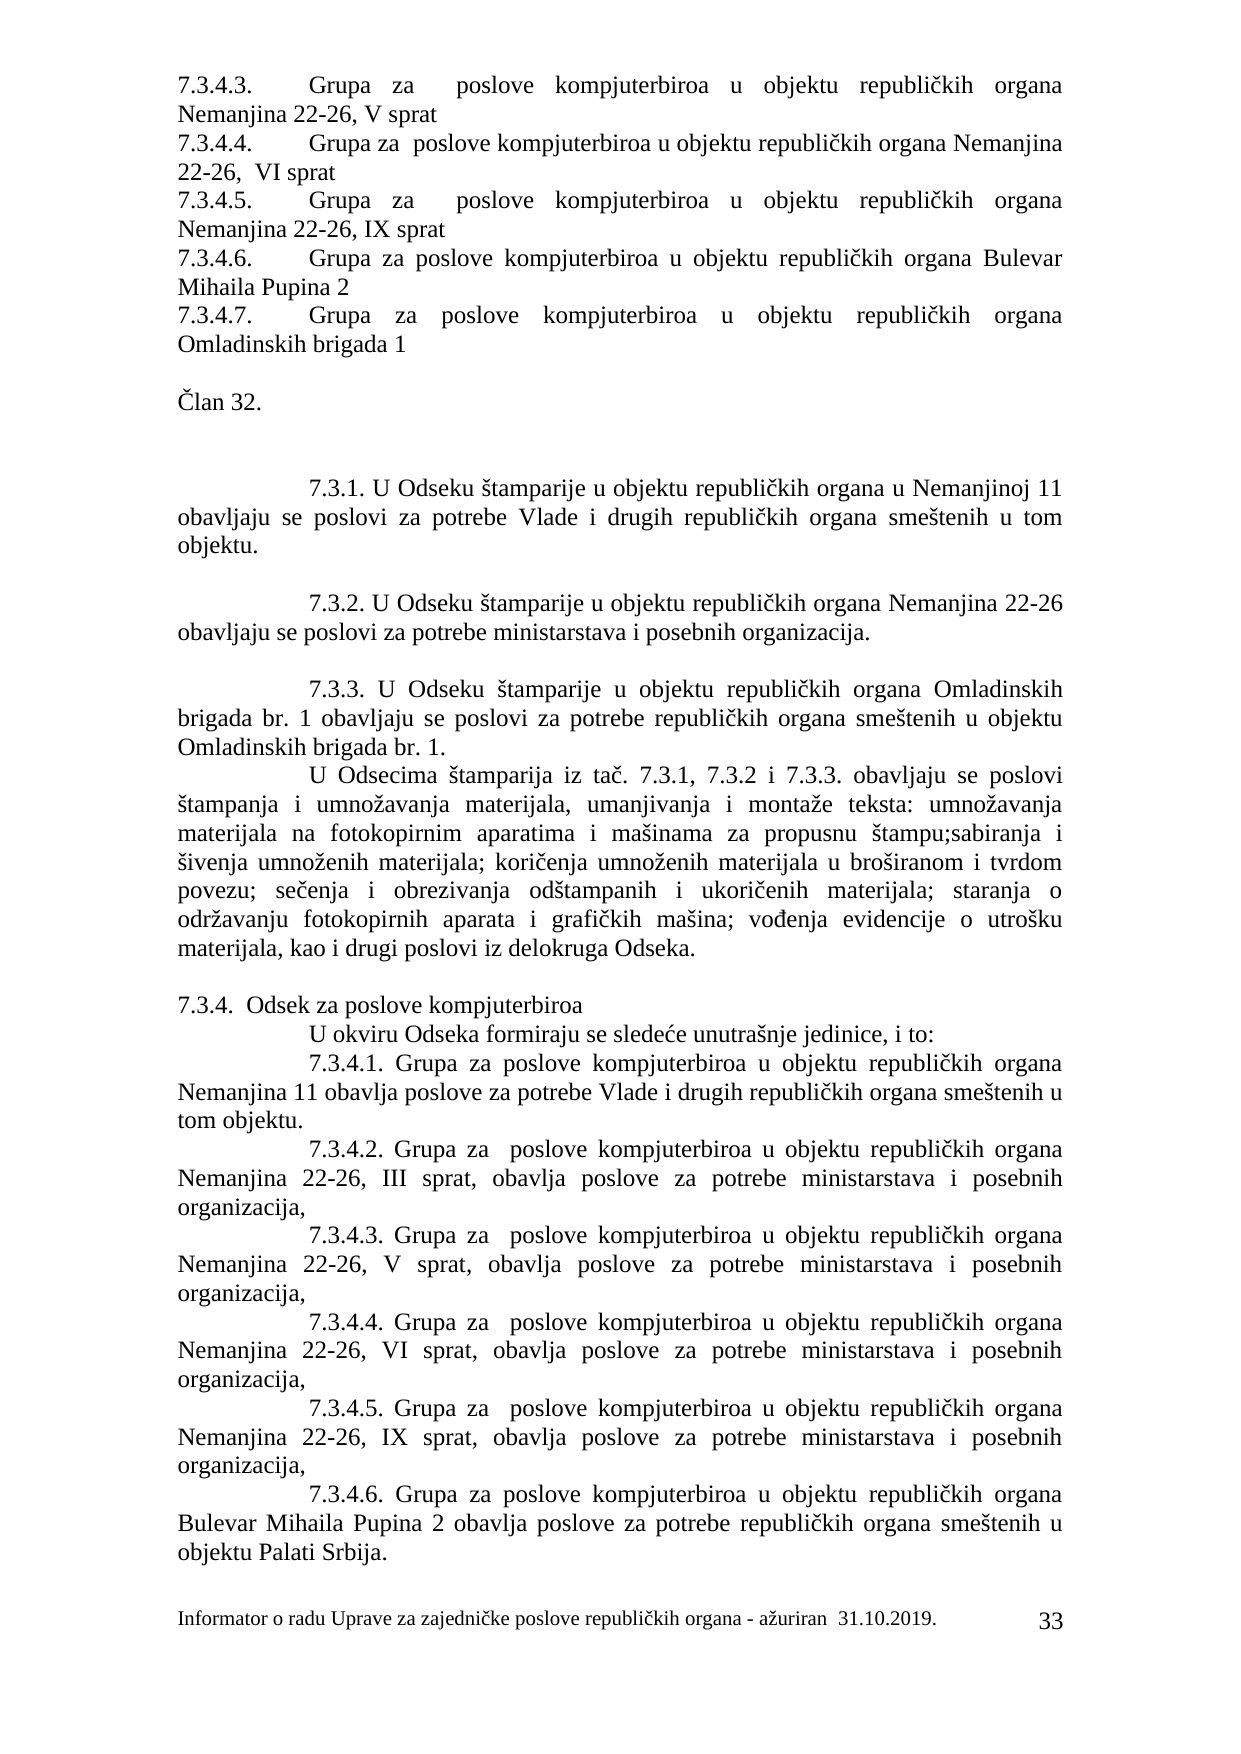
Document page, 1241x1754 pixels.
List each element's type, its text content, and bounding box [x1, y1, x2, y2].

text 7.3.4.5. Grupa za poslove kompjuterbiroa u objektu republičkih organa Nemanjina 22-26, IX sprat, obavlja poslove za potrebe ministarstava i posebnih organizacija, [177, 1393, 1063, 1479]
text 7.3.3. U Odseku štamparije u objektu republičkih organa Omladinskih brigada br. 1 obavljaju se poslovi za potrebe republičkih organa smeštenih u objektu Omladinskih brigada br. 1. [177, 674, 1063, 760]
text 7.3.4.3. Grupa za poslove kompjuterbiroa u objektu republičkih organa Nemanjina 22-26, V sprat, obavlja poslove za potrebe ministarstava i posebnih organizacija, [177, 1220, 1063, 1307]
text 7.3.4.5. Grupa za poslove kompjuterbiroa u objektu republičkih organa Nemanjina 22-26, IX sprat [177, 185, 1063, 243]
text 7.3.4.3. Grupa za poslove kompjuterbiroa u objektu republičkih organa Nemanjina 22-26, V sprat [177, 70, 1063, 128]
text 7.3.4.4. Grupa za poslove kompjuterbiroa u objektu republičkih organa Nemanjina 22-26, VI sprat, obavlja poslove za potrebe ministarstava i posebnih organizacija, [177, 1307, 1063, 1393]
text 7.3.4. Odsek za poslove kompjuterbiroa [177, 990, 1063, 1019]
text 7.3.4.4. Grupa za poslove kompjuterbiroa u objektu republičkih organa Nemanjina 22-26, VI sprat [177, 128, 1063, 185]
text 7.3.4.7. Grupa za poslove kompjuterbiroa u objektu republičkih organa Omladinskih brigada 1 [177, 300, 1063, 358]
text Član 32. [177, 387, 1063, 415]
text U Odsecima štamparija iz tač. 7.3.1, 7.3.2 i 7.3.3. obavljaju se poslovi štampanja i umnožavanja materijala, umanjivanja i montaže teksta: umnožavanja materijala na fotokopirnim aparatima i mašinama za propusnu štampu;sabiranja i šivenja umnoženih materijala; koričenja umnoženih materijala u broširanom i tvrdom povezu; sečenja i obrezivanja odštampanih i ukoričenih materijala; staranja o održavanju fotokopirnih aparata i grafičkih mašina; vođenja evidencije o utrošku materijala, kao i drugi poslovi iz delokruga Odseka. [177, 760, 1063, 962]
text 7.3.4.2. Grupa za poslove kompjuterbiroa u objektu republičkih organa Nemanjina 22-26, III sprat, obavlja poslove za potrebe ministarstava i posebnih organizacija, [177, 1134, 1063, 1220]
text 7.3.4.6. Grupa za poslove kompjuterbiroa u objektu republičkih organa Bulevar Mihaila Pupina 2 obavlja poslove za potrebe republičkih organa smeštenih u objektu Palati Srbija. [177, 1479, 1063, 1565]
text 7.3.1. U Odseku štamparije u objektu republičkih organa u Nemanjinoj 11 obavljaju se poslovi za potrebe Vlade i drugih republičkih organa smeštenih u tom objektu. [177, 473, 1063, 559]
text 7.3.4.6. Grupa za poslove kompjuterbiroa u objektu republičkih organa Bulevar Mihaila Pupina 2 [177, 243, 1063, 300]
text 7.3.4.1. Grupa za poslove kompjuterbiroa u objektu republičkih organa Nemanjina 11 obavlja poslove za potrebe Vlade i drugih republičkih organa smeštenih u tom objektu. [177, 1048, 1063, 1134]
text 7.3.2. U Odseku štamparije u objektu republičkih organa Nemanjina 22-26 obavljaju se poslovi za potrebe ministarstava i posebnih organizacija. [177, 588, 1063, 645]
text U okviru Odseka formiraju se sledeće unutrašnje jedinice, i to: [177, 1019, 1063, 1048]
